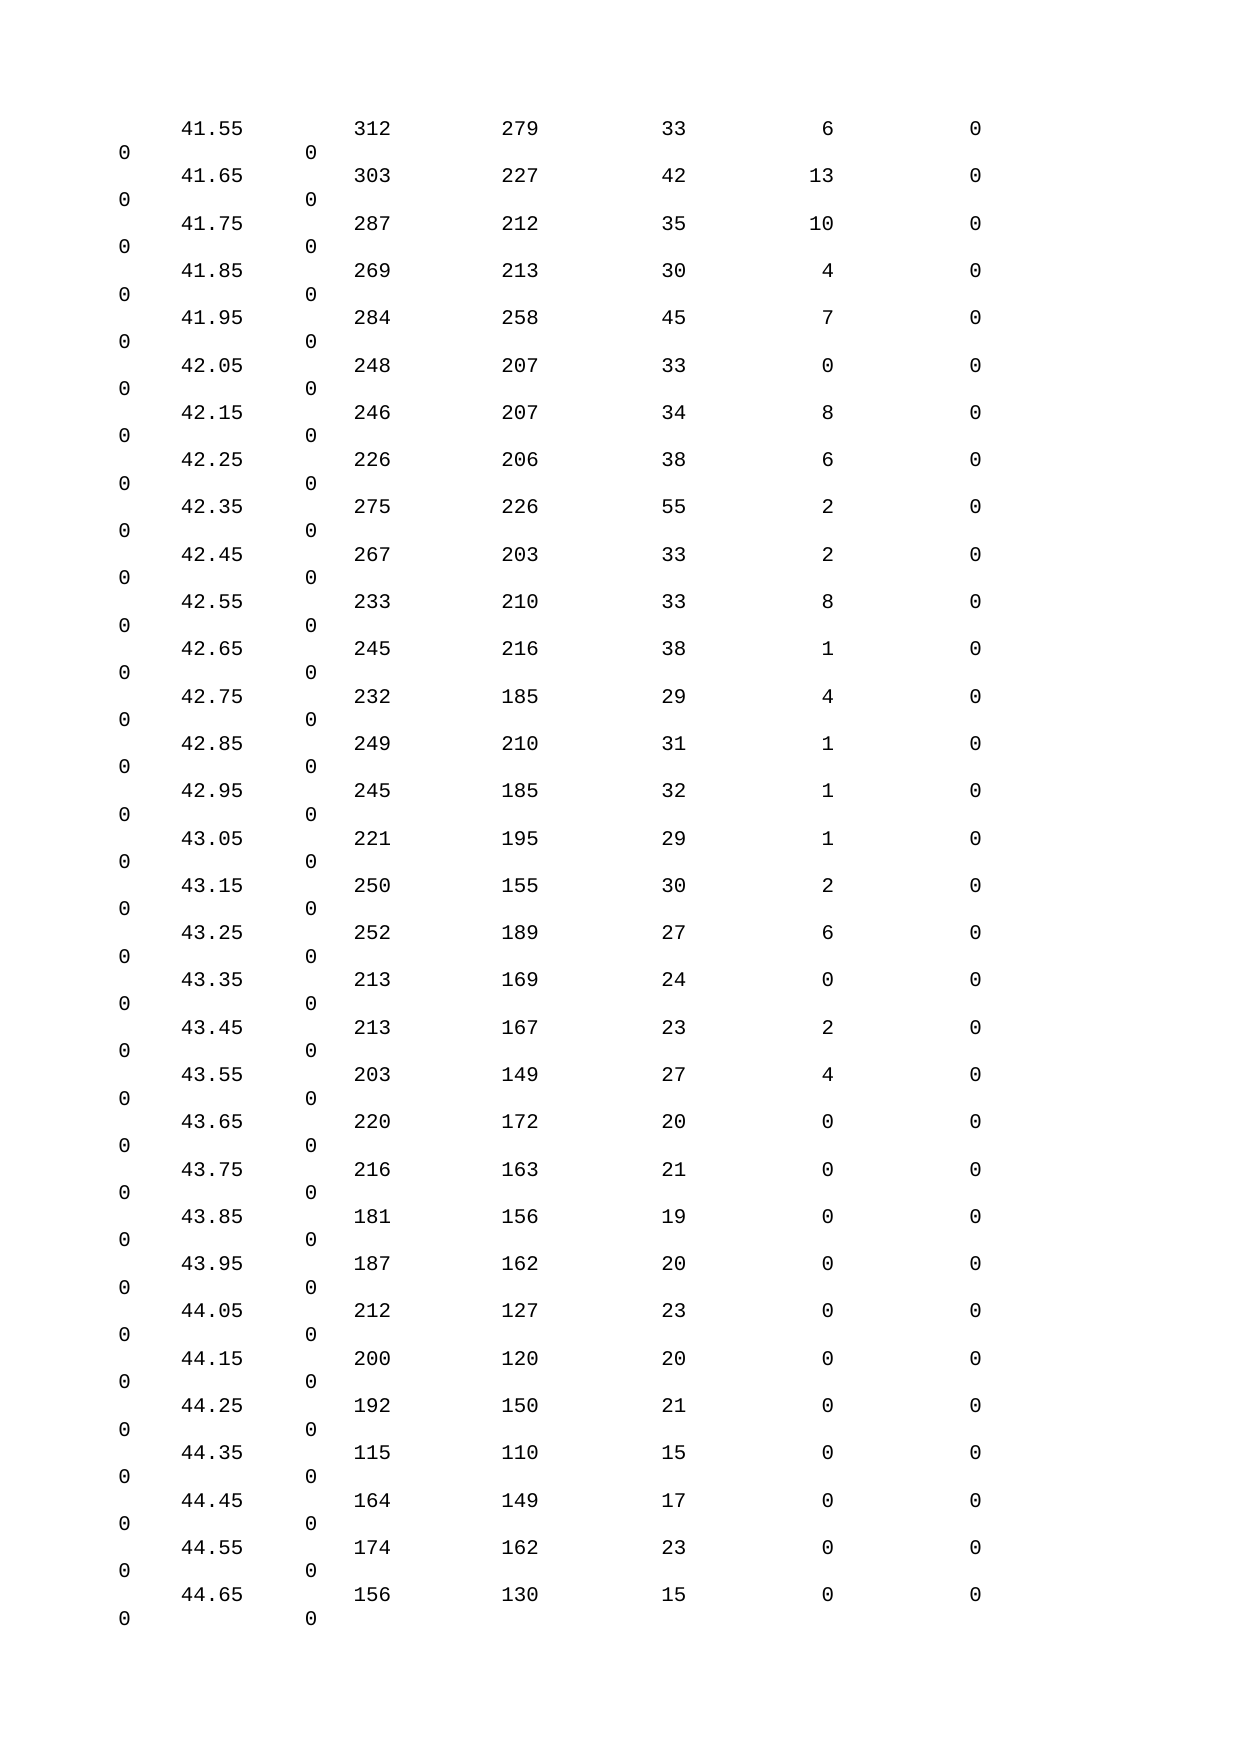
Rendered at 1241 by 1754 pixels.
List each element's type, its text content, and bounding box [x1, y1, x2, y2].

text 41.75 287 212 35 10 0 0 0 [118, 213, 1122, 260]
text 41.85 269 213 30 4 0 0 0 [118, 260, 1122, 307]
text 43.95 187 162 20 0 0 0 0 [118, 1253, 1122, 1300]
text 44.45 164 149 17 0 0 0 0 [118, 1489, 1122, 1537]
text 44.05 212 127 23 0 0 0 0 [118, 1300, 1122, 1348]
text 43.25 252 189 27 6 0 0 0 [118, 922, 1122, 969]
text 42.65 245 216 38 1 0 0 0 [118, 638, 1122, 686]
text 42.35 275 226 55 2 0 0 0 [118, 496, 1122, 544]
text 41.65 303 227 42 13 0 0 0 [118, 165, 1122, 213]
text 42.25 226 206 38 6 0 0 0 [118, 449, 1122, 496]
text 42.45 267 203 33 2 0 0 0 [118, 544, 1122, 591]
text 43.75 216 163 21 0 0 0 0 [118, 1158, 1122, 1206]
text 44.35 115 110 15 0 0 0 0 [118, 1442, 1122, 1489]
text 43.05 221 195 29 1 0 0 0 [118, 827, 1122, 875]
text 44.15 200 120 20 0 0 0 0 [118, 1348, 1122, 1395]
text 44.65 156 130 15 0 0 0 0 [118, 1584, 1122, 1631]
text 42.75 232 185 29 4 0 0 0 [118, 686, 1122, 733]
text 42.85 249 210 31 1 0 0 0 [118, 733, 1122, 780]
text 44.55 174 162 23 0 0 0 0 [118, 1537, 1122, 1584]
text 41.95 284 258 45 7 0 0 0 [118, 307, 1122, 354]
text 43.15 250 155 30 2 0 0 0 [118, 875, 1122, 922]
text 42.95 245 185 32 1 0 0 0 [118, 780, 1122, 827]
text 42.55 233 210 33 8 0 0 0 [118, 591, 1122, 638]
text 43.35 213 169 24 0 0 0 0 [118, 969, 1122, 1017]
text 43.65 220 172 20 0 0 0 0 [118, 1111, 1122, 1158]
text 44.25 192 150 21 0 0 0 0 [118, 1395, 1122, 1442]
text 43.55 203 149 27 4 0 0 0 [118, 1064, 1122, 1111]
text 41.55 312 279 33 6 0 0 0 [118, 118, 1122, 165]
text 43.85 181 156 19 0 0 0 0 [118, 1206, 1122, 1253]
text 42.05 248 207 33 0 0 0 0 [118, 354, 1122, 402]
text 42.15 246 207 34 8 0 0 0 [118, 402, 1122, 449]
text 43.45 213 167 23 2 0 0 0 [118, 1017, 1122, 1064]
